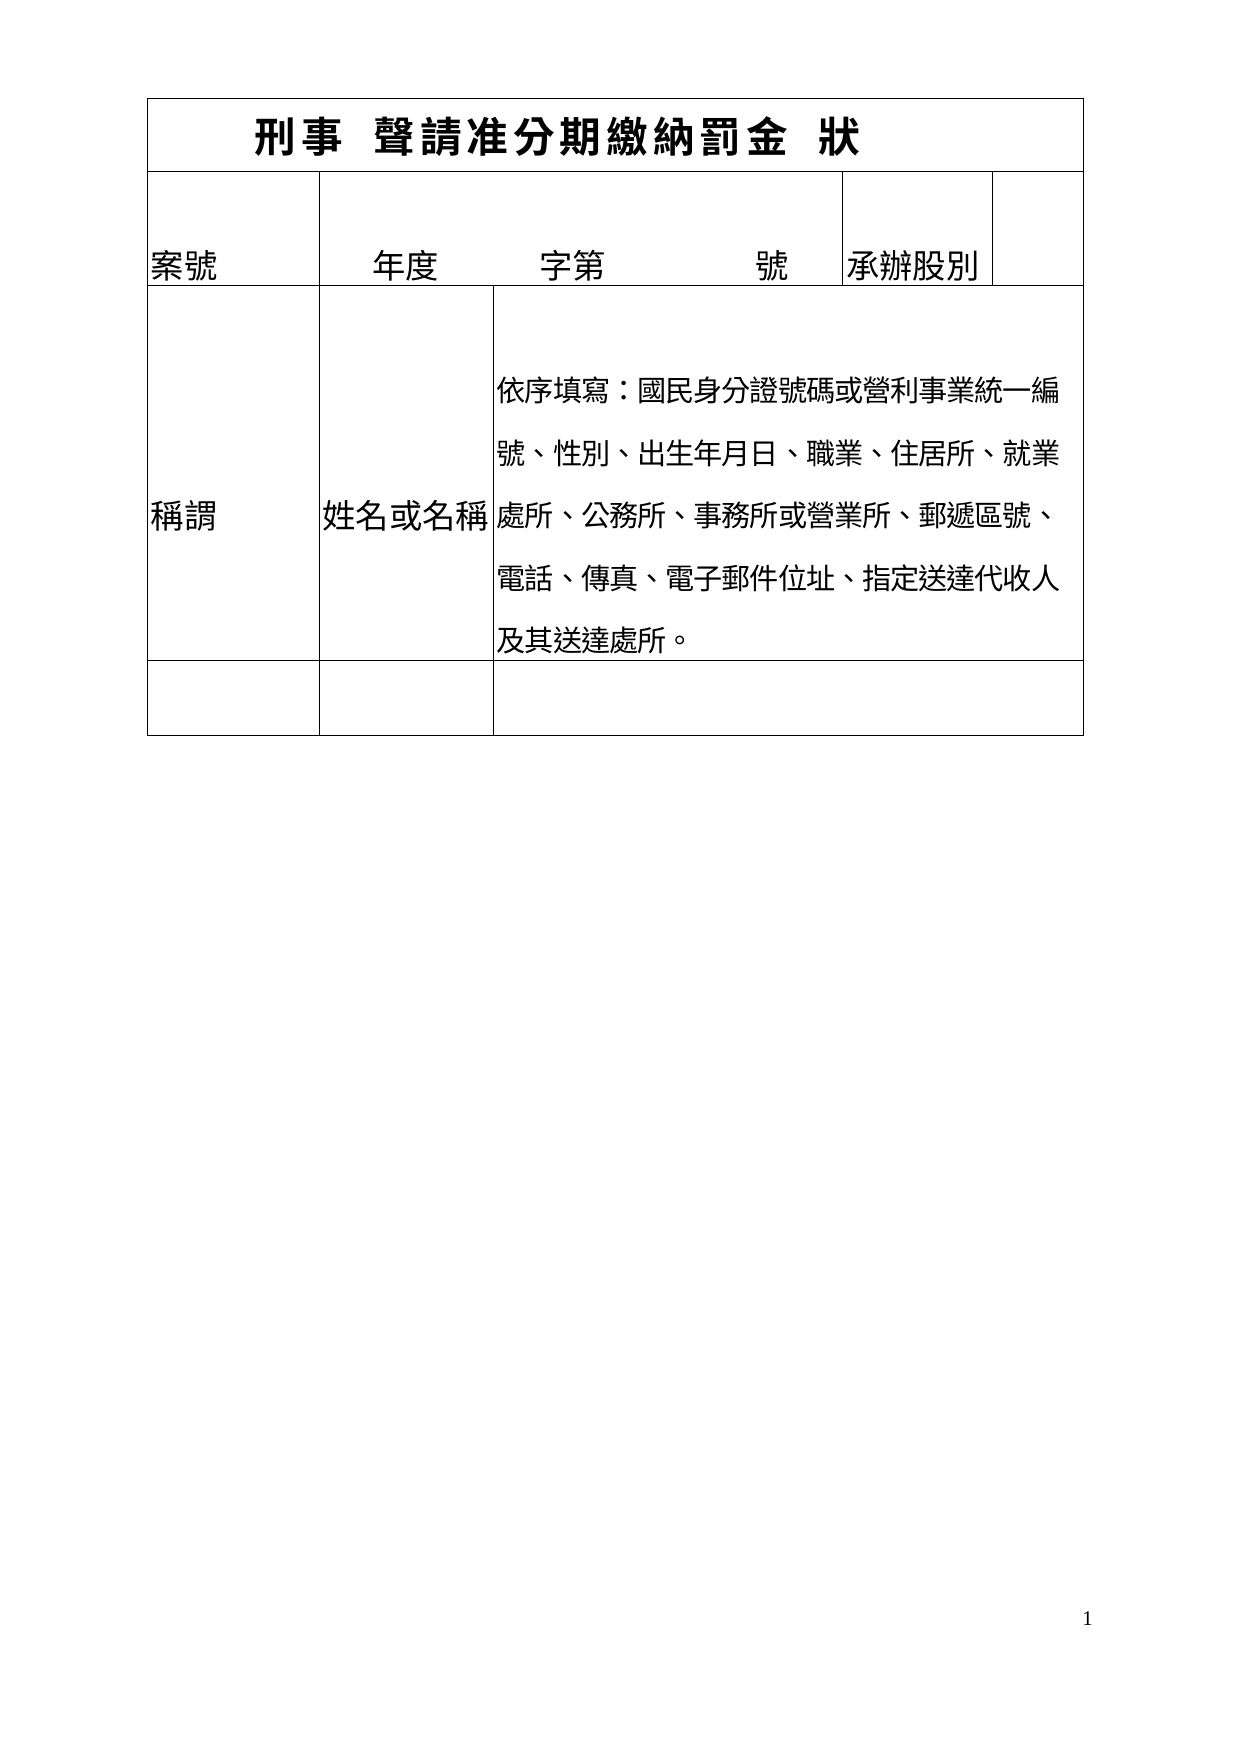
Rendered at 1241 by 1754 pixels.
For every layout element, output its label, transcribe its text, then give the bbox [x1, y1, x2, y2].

table_cell 承辦股別 [843, 172, 992, 285]
table_cell 姓名或名稱 [320, 286, 493, 660]
table_cell 案號 [148, 172, 319, 285]
table_cell [320, 661, 493, 735]
table_cell [494, 661, 1083, 735]
table_cell 年度 字第 號 [320, 172, 842, 285]
table_cell [148, 661, 319, 735]
table_cell 依序填寫：國民身分證號碼或營利事業統一編號、性別、出生年月日、職業、住居所、就業處所、公務所、事務所或營業所、郵遞區號、電話、傳真、電子郵件位址、指定送達代收人及其送達處所。 [494, 286, 1083, 660]
table_cell [993, 172, 1083, 285]
table_header 刑事 聲請准分期繳納罰金 狀 [148, 99, 1083, 171]
table_cell 稱謂 [148, 286, 319, 660]
